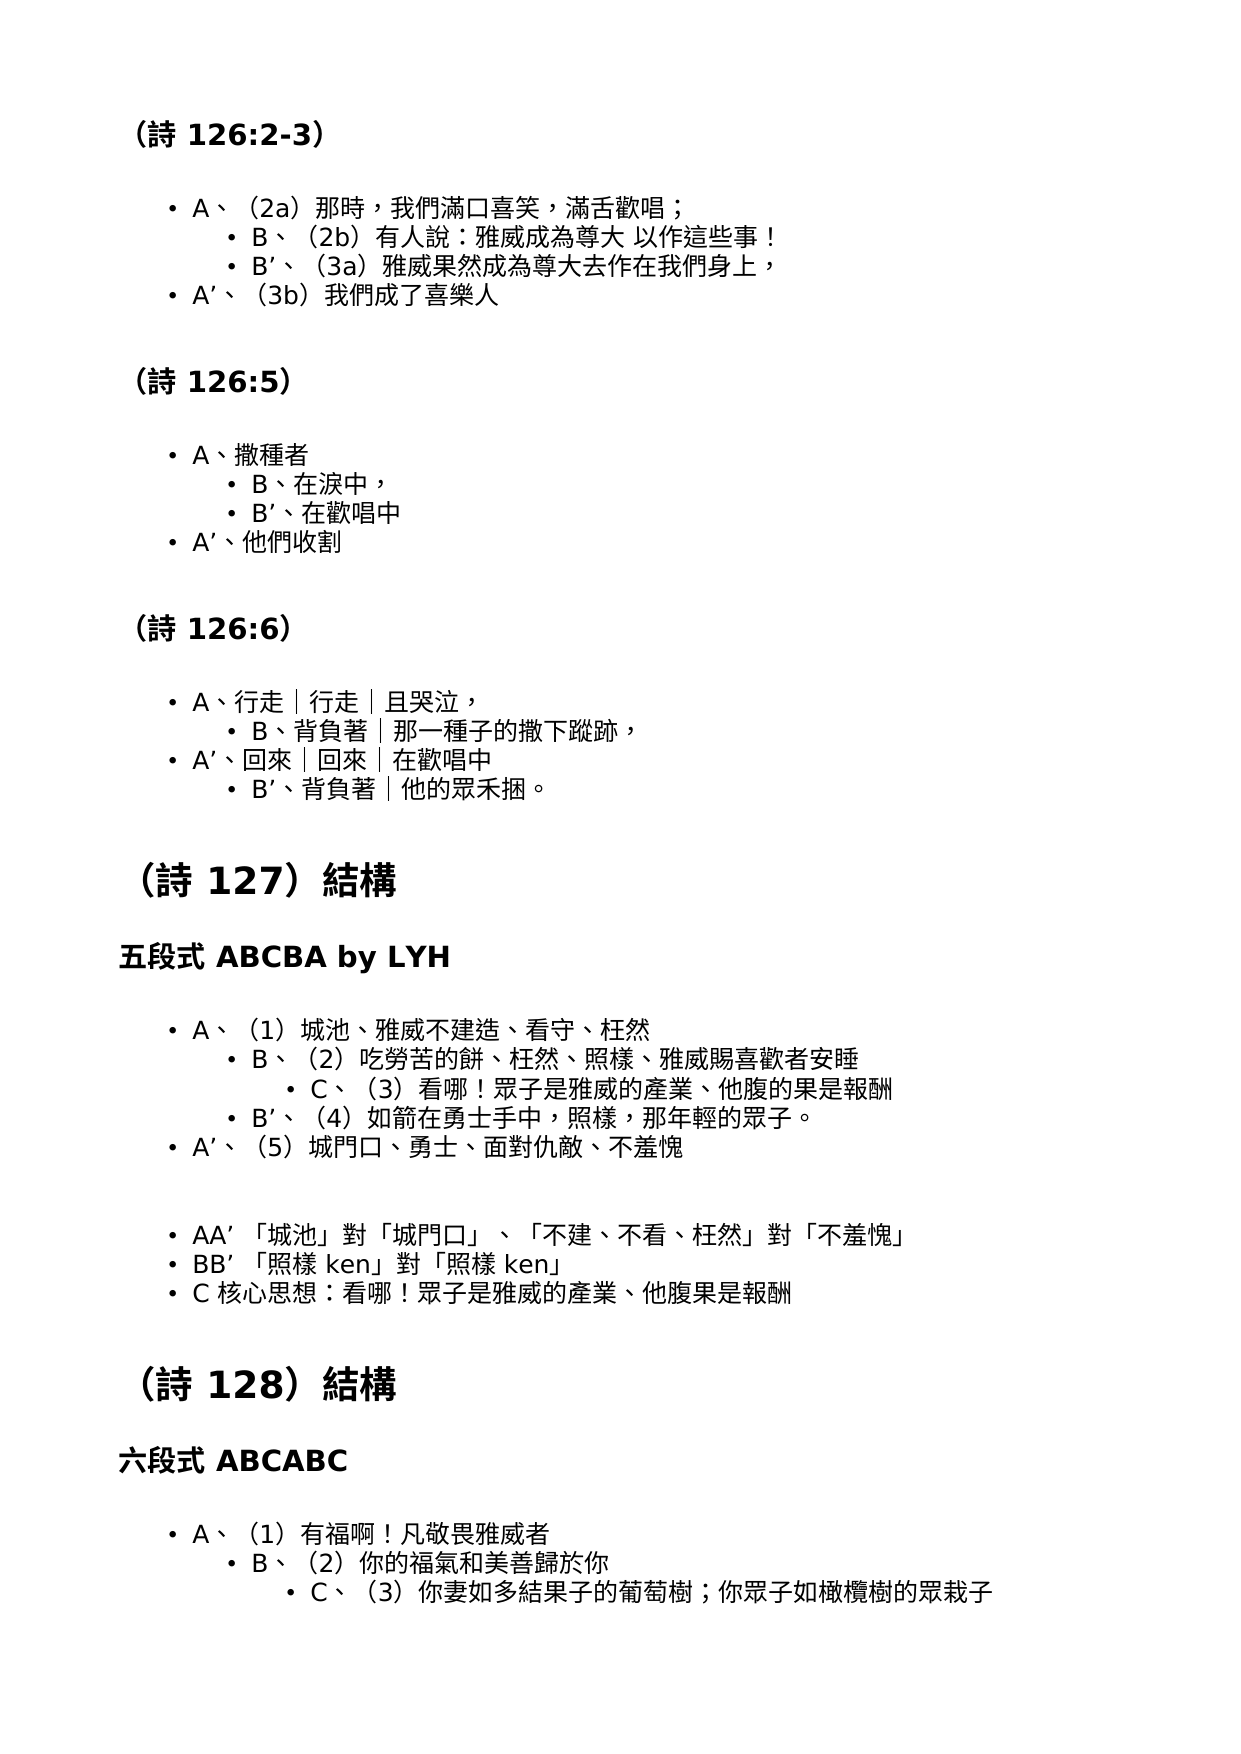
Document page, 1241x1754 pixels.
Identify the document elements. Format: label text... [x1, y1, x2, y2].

list B’、在歡唱中 [236, 499, 1122, 529]
list A、行走｜行走｜且哭泣， [177, 688, 1122, 717]
list B’、背負著｜他的眾禾捆。 [236, 776, 1122, 805]
list A、（1）有福啊！凡敬畏雅威者 [177, 1520, 1122, 1549]
list A’、回來｜回來｜在歡唱中 [177, 747, 1122, 776]
list A’、（3b）我們成了喜樂人 [177, 282, 1122, 311]
list A’、（5）城門口、勇士、面對仇敵、不羞愧 [177, 1133, 1122, 1162]
subtitle （詩 126:6） [118, 612, 1122, 646]
list A’、他們收割 [177, 529, 1122, 558]
list C 核心思想：看哪！眾子是雅威的產業、他腹果是報酬 [177, 1279, 1122, 1309]
list B’、（4）如箭在勇士手中，照樣，那年輕的眾子。 [236, 1104, 1122, 1133]
list A、撒種者 [177, 441, 1122, 470]
subtitle （詩 127）結構 [118, 859, 1122, 903]
subtitle （詩 128）結構 [118, 1363, 1122, 1407]
list C、（3）你妻如多結果子的葡萄樹；你眾子如橄欖樹的眾栽子 [295, 1579, 1122, 1608]
list AA’ 「城池」對「城門口」、「不建、不看、枉然」對「不羞愧」 [177, 1221, 1122, 1250]
subtitle 五段式 ABCBA by LYH [118, 941, 1122, 974]
list BB’ 「照樣 ken」對「照樣 ken」 [177, 1250, 1122, 1279]
list A、（2a）那時，我們滿口喜笑，滿舌歡唱； [177, 194, 1122, 223]
subtitle 六段式 ABCABC [118, 1444, 1122, 1478]
list C、（3）看哪！眾子是雅威的產業、他腹的果是報酬 [295, 1075, 1122, 1104]
list B、在淚中， [236, 470, 1122, 499]
subtitle （詩 126:2-3） [118, 118, 1122, 152]
list B’、（3a）雅威果然成為尊大去作在我們身上， [236, 252, 1122, 282]
list B、（2b）有人說：雅威成為尊大 以作這些事！ [236, 223, 1122, 252]
list A、（1）城池、雅威不建造、看守、枉然 [177, 1016, 1122, 1046]
list B、背負著｜那一種子的撒下蹤跡， [236, 717, 1122, 747]
list B、（2）吃勞苦的餅、枉然、照樣、雅威賜喜歡者安睡 [236, 1046, 1122, 1075]
list B、（2）你的福氣和美善歸於你 [236, 1549, 1122, 1579]
subtitle （詩 126:5） [118, 365, 1122, 399]
